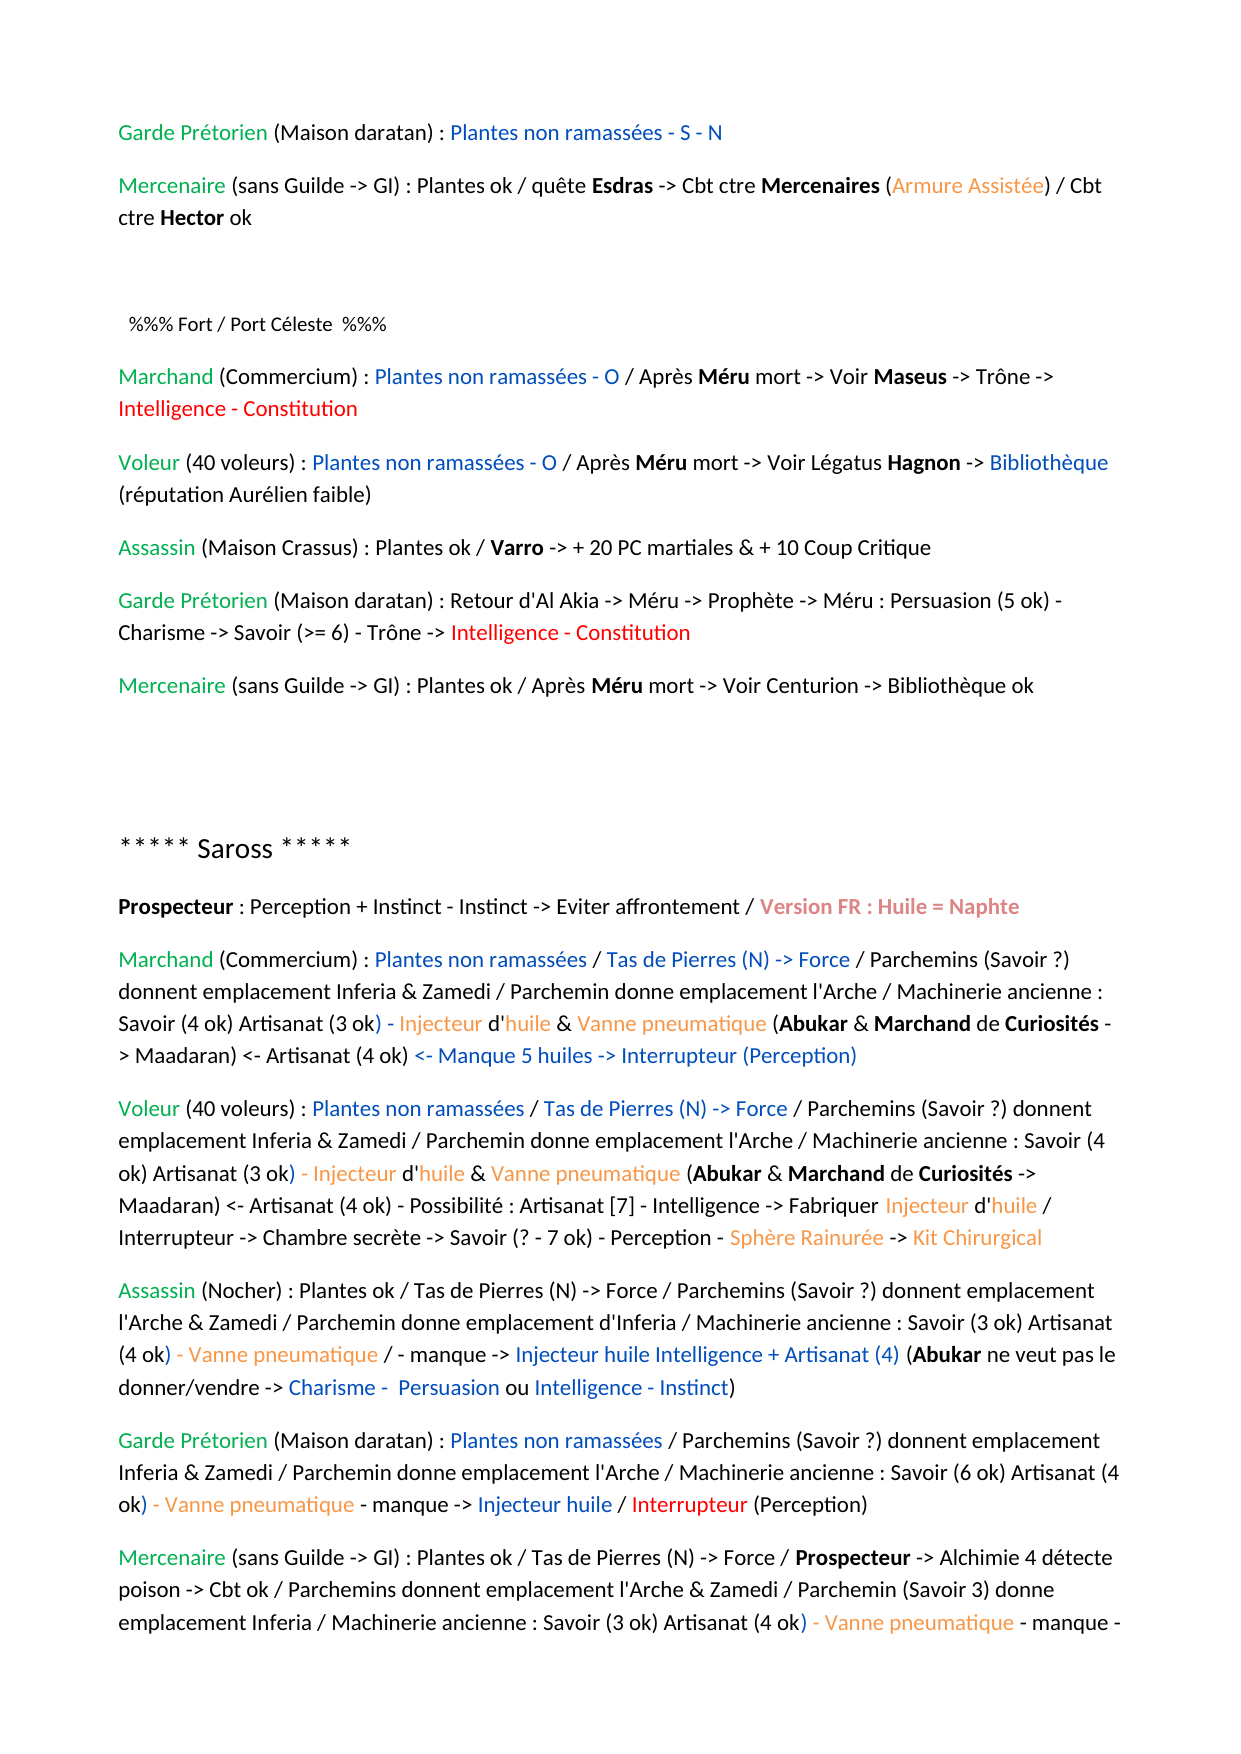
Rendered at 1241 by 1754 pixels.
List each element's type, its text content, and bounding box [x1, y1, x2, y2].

text Mercenaire (sans Guilde -> GI) : Plantes ok / quête Esdras -> Cbt ctre Mercenaires (Armure Assistée) / Cbt ctre Hector ok [118, 171, 1122, 231]
text Assassin (Maison Crassus) : Plantes ok / Varro -> + 20 PC martiales & + 10 Coup Critique [118, 533, 1122, 561]
text Mercenaire (sans Guilde -> GI) : Plantes ok / Après Méru mort -> Voir Centurion -> Bibliothèque ok [118, 671, 1122, 699]
text Prospecteur : Perception + Instinct - Instinct -> Eviter affrontement / Version FR : Huile = Naphte [118, 892, 1122, 920]
text Marchand (Commercium) : Plantes non ramassées / Tas de Pierres (N) -> Force / Parchemins (Savoir ?) donnent emplacement Inferia & Zamedi / Parchemin donne emplacement l'Arche / Machinerie ancienne : Savoir (4 ok) Artisanat (3 ok) - Injecteur d'huile & Vanne pneumatique (Abukar & Marchand de Curiosités -> Maadaran) <- Artisanat (4 ok) <- Manque 5 huiles -> Interrupteur (Perception) [118, 945, 1122, 1069]
text Voleur (40 voleurs) : Plantes non ramassées / Tas de Pierres (N) -> Force / Parchemins (Savoir ?) donnent emplacement Inferia & Zamedi / Parchemin donne emplacement l'Arche / Machinerie ancienne : Savoir (4 ok) Artisanat (3 ok) - Injecteur d'huile & Vanne pneumatique (Abukar & Marchand de Curiosités -> Maadaran) <- Artisanat (4 ok) - Possibilité : Artisanat [7] - Intelligence -> Fabriquer Injecteur d'huile / Interrupteur -> Chambre secrète -> Savoir (? - 7 ok) - Perception - Sphère Rainurée -> Kit Chirurgical [118, 1094, 1122, 1251]
text Marchand (Commercium) : Plantes non ramassées - O / Après Méru mort -> Voir Maseus -> Trône -> Intelligence - Constitution [118, 362, 1122, 423]
text Voleur (40 voleurs) : Plantes non ramassées - O / Après Méru mort -> Voir Légatus Hagnon -> Bibliothèque (réputation Aurélien faible) [118, 448, 1122, 508]
text Garde Prétorien (Maison daratan) : Retour d'Al Akia -> Méru -> Prophète -> Méru : Persuasion (5 ok) - Charisme -> Savoir (>= 6) - Trône -> Intelligence - Constitution [118, 586, 1122, 646]
text ***** Saross ***** [118, 830, 1122, 866]
text Mercenaire (sans Guilde -> GI) : Plantes ok / Tas de Pierres (N) -> Force / Prospecteur -> Alchimie 4 détecte poison -> Cbt ok / Parchemins donnent emplacement l'Arche & Zamedi / Parchemin (Savoir 3) donne emplacement Inferia / Machinerie ancienne : Savoir (3 ok) Artisanat (4 ok) - Vanne pneumatique - manque [118, 1543, 1122, 1636]
text Assassin (Nocher) : Plantes ok / Tas de Pierres (N) -> Force / Parchemins (Savoir ?) donnent emplacement l'Arche & Zamedi / Parchemin donne emplacement d'Inferia / Machinerie ancienne : Savoir (3 ok) Artisanat (4 ok) - Vanne pneumatique / - manque -> Injecteur huile Intelligence + Artisanat (4) (Abukar ne veut pas le donner/vendre -> Charisme - Persuasion ou Intelligence - Instinct) [118, 1276, 1122, 1401]
text %%% Fort / Port Céleste %%% [118, 309, 1122, 337]
text Garde Prétorien (Maison daratan) : Plantes non ramassées / Parchemins (Savoir ?) donnent emplacement Inferia & Zamedi / Parchemin donne emplacement l'Arche / Machinerie ancienne : Savoir (6 ok) Artisanat (4 ok) - Vanne pneumatique - manque -> Injecteur huile / Interrupteur (Perception) [118, 1426, 1122, 1518]
text Garde Prétorien (Maison daratan) : Plantes non ramassées - S - N [118, 118, 1122, 146]
